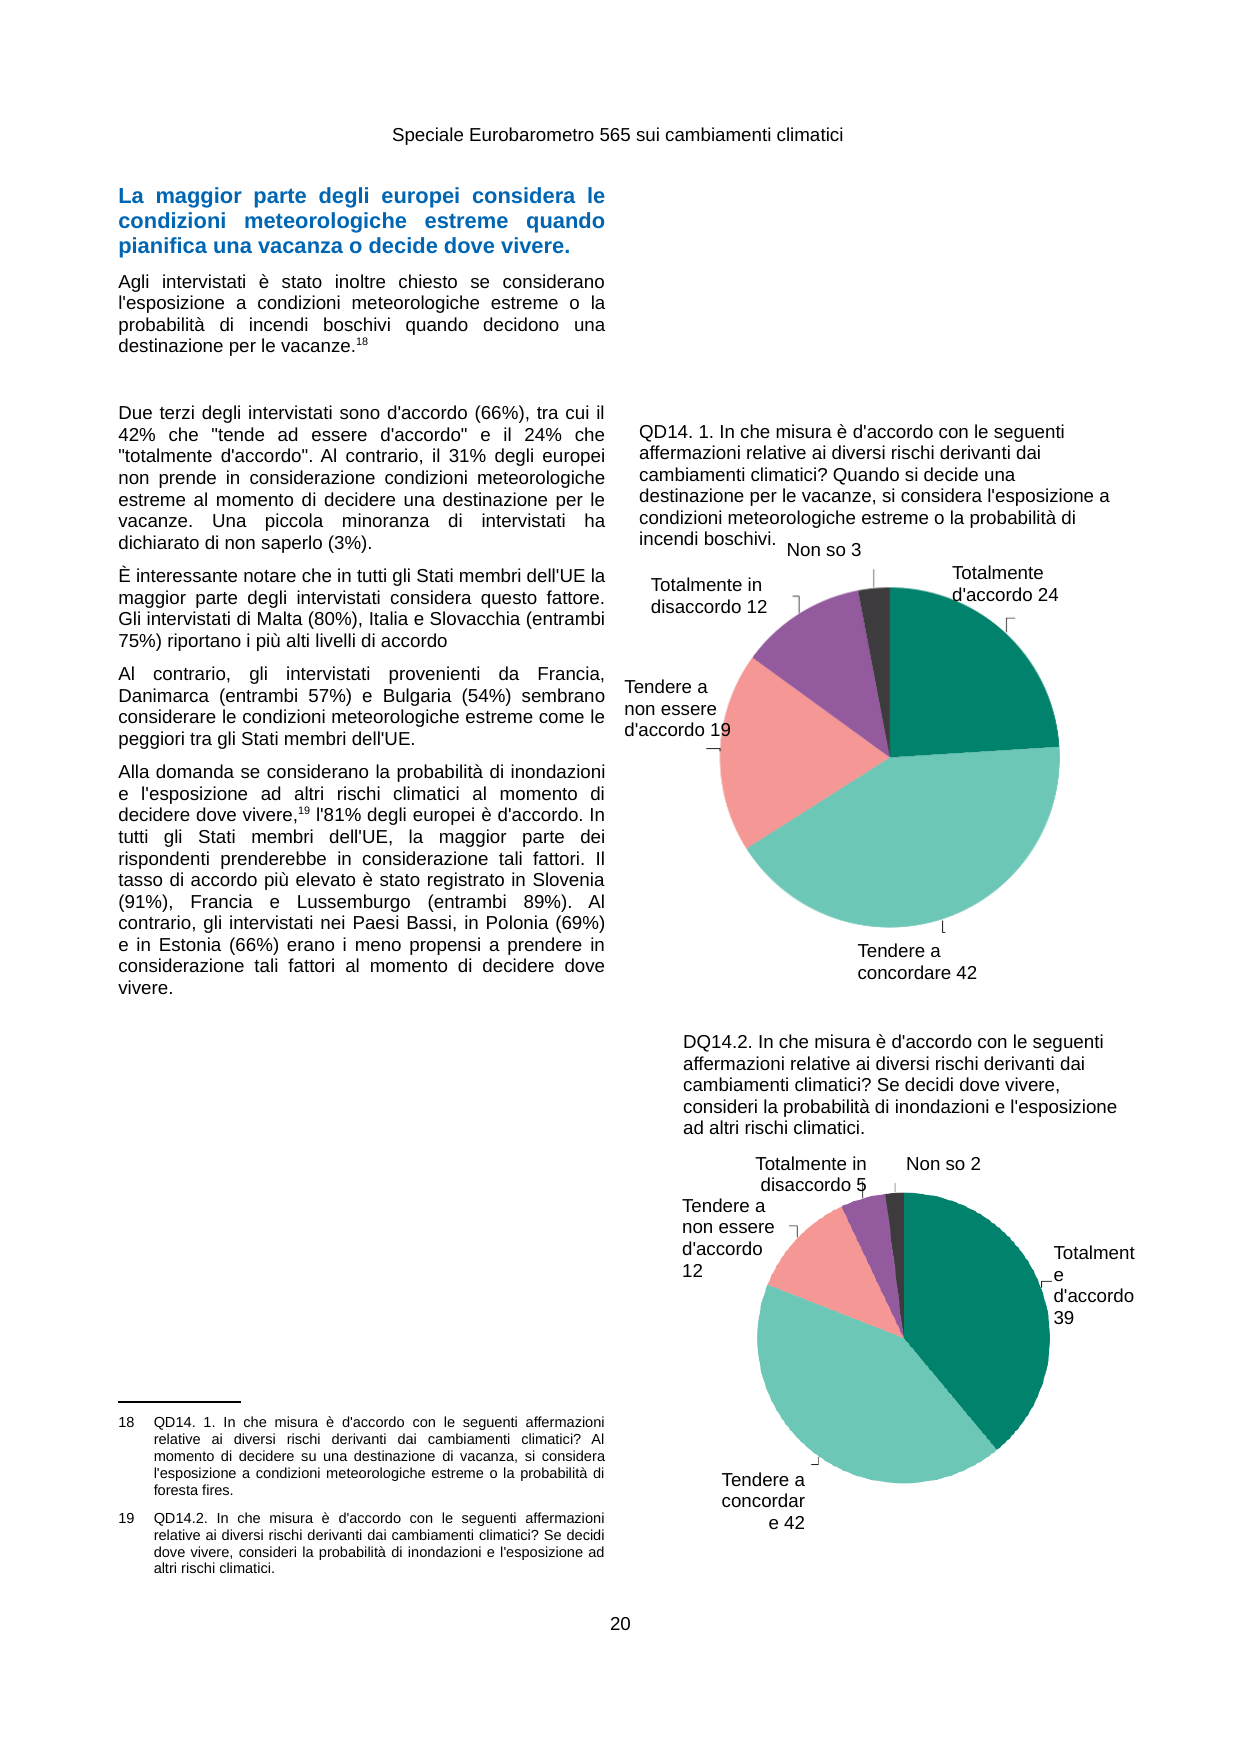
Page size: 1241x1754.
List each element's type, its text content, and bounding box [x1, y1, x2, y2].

text La maggior parte degli europei considera le condizioni meteorologiche estreme quando pianifica una vacanza o decide dove vivere. [118, 183, 605, 259]
text È interessante notare che in tutti gli Stati membri dell'UE la maggior parte degli intervistati considera questo fattore. Gli intervistati di Malta (80%), Italia e Slovacchia (entrambi 75%) riportano i più alti livelli di accordo [118, 565, 605, 651]
text Due terzi degli intervistati sono d'accordo (66%), tra cui il 42% che "tende ad essere d'accordo" e il 24% che "totalmente d'accordo". Al contrario, il 31% degli europei non prende in considerazione condizioni meteorologiche estreme al momento di decidere una destinazione per le vacanze. Una piccola minoranza di intervistati ha dichiarato di non saperlo (3%). [118, 402, 605, 553]
text QD14. 1. In che misura è d'accordo con le seguenti affermazioni relative ai diversi rischi derivanti dai cambiamenti climatici? Al momento di decidere su una destinazione di vacanza, si considera l'esposizione a condizioni meteorologiche estreme o la probabilità di foresta fires. [118, 1414, 605, 1498]
text Alla domanda se considerano la probabilità di inondazioni e l'esposizione ad altri rischi climatici al momento di decidere dove vivere, l'81% degli europei è d'accordo. In tutti gli Stati membri dell'UE, la maggior parte dei rispondenti prenderebbe in considerazione tali fattori. Il tasso di accordo più elevato è stato registrato in Slovenia (91%), Francia e Lussemburgo (entrambi 89%). Al contrario, gli intervistati nei Paesi Bassi, in Polonia (69%) e in Estonia (66%) erano i meno propensi a prendere in considerazione tali fattori al momento di decidere dove vivere. [118, 761, 605, 998]
text QD14.2. In che misura è d'accordo con le seguenti affermazioni relative ai diversi rischi derivanti dai cambiamenti climatici? Se decidi dove vivere, consideri la probabilità di inondazioni e l'esposizione ad altri rischi climatici. [118, 1510, 605, 1577]
picture [737, 1168, 1058, 1490]
text Al contrario, gli intervistati provenienti da Francia, Danimarca (entrambi 57%) e Bulgaria (54%) sembrano considerare le condizioni meteorologiche estreme come le peggiori tra gli Stati membri dell'UE. [118, 663, 605, 749]
text Agli intervistati è stato inoltre chiesto se considerano l'esposizione a condizioni meteorologiche estreme o la probabilità di incendi boschivi quando decidono una destinazione per le vacanze. [118, 271, 605, 357]
picture [689, 561, 1064, 933]
